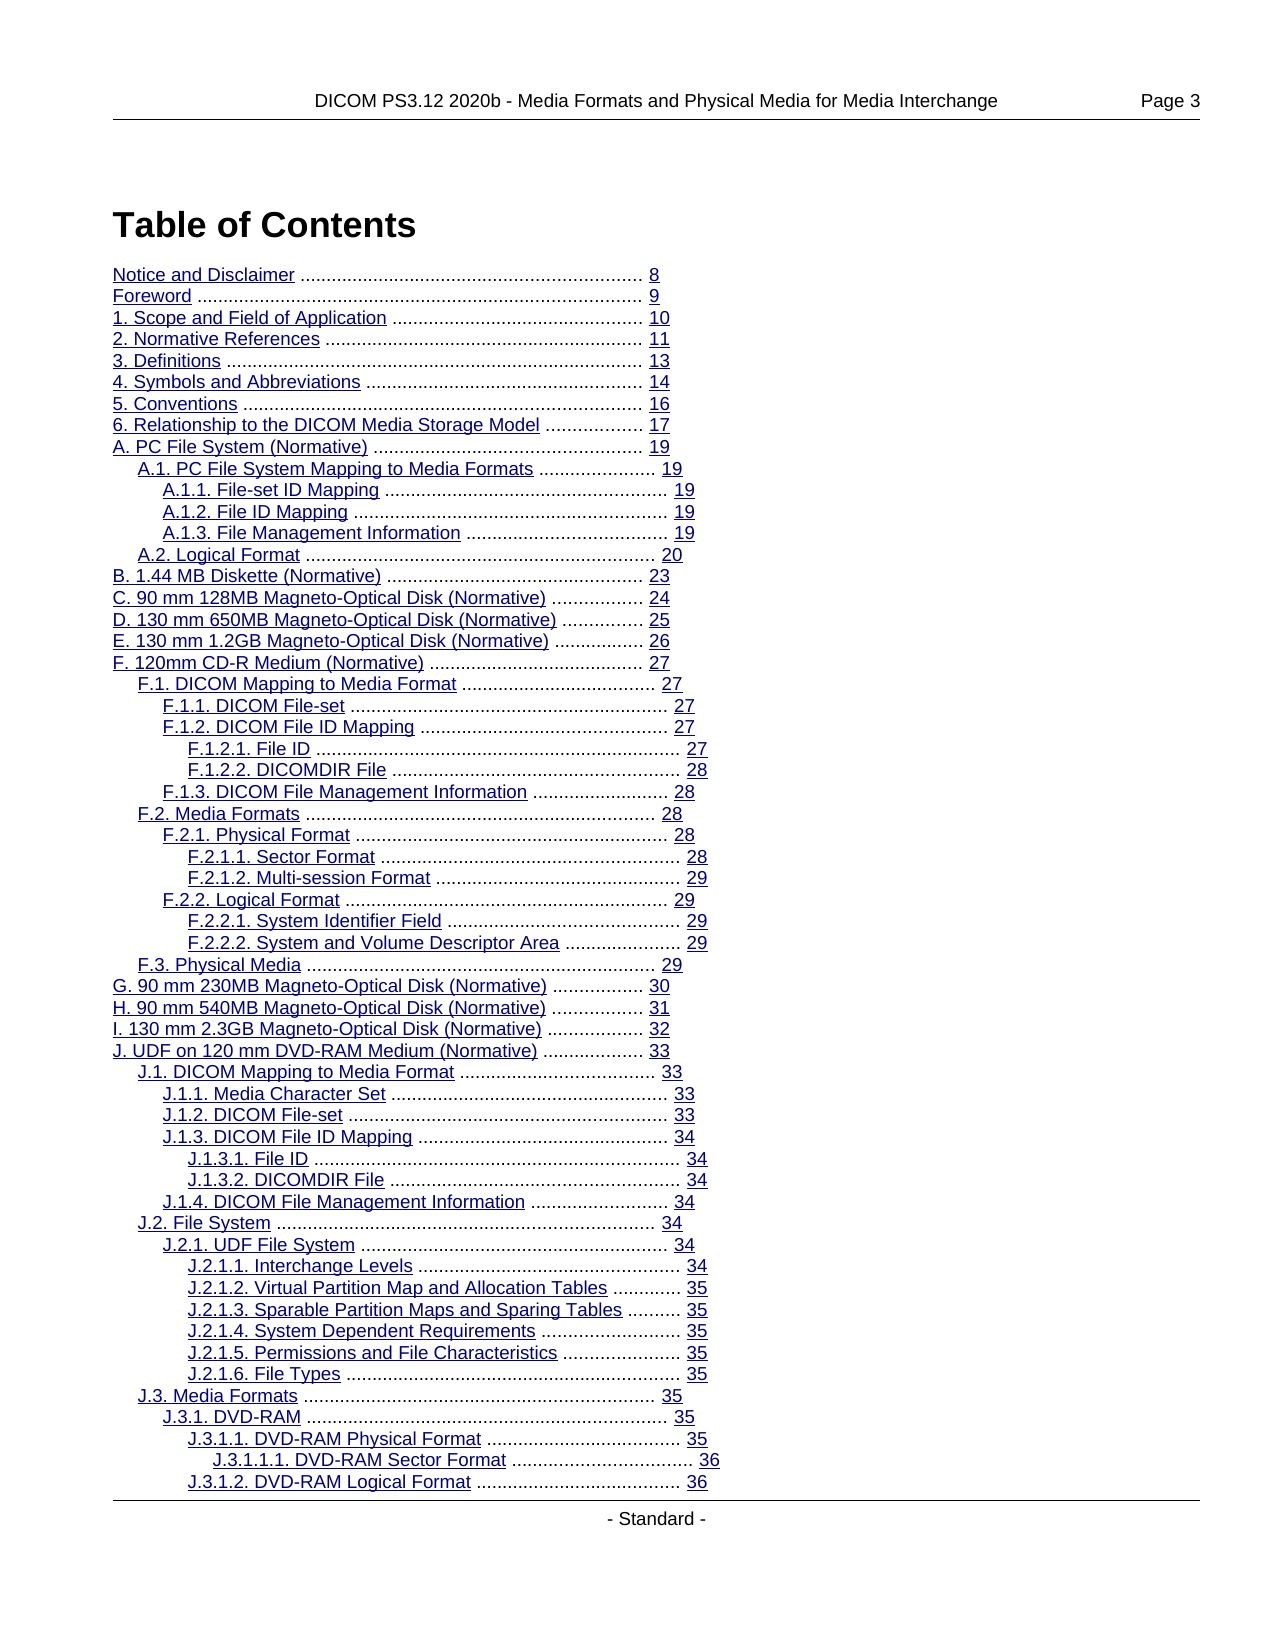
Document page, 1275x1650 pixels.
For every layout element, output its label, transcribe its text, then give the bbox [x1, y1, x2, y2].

text F.2. Media Formats 0 [137, 802, 1175, 824]
text H. 90 mm 540MB Magneto-Optical Disk (Normative) 0 [112, 996, 1175, 1018]
text J.2.1.6. File Types 0 [187, 1363, 1175, 1384]
text J.2. File System 0 [137, 1212, 1175, 1234]
text F.2.1.2. Multi-session Format 0 [187, 867, 1175, 889]
text J.3. Media Formats 0 [137, 1384, 1175, 1406]
text 2. Normative References 0 [112, 328, 1175, 349]
text F.2.2. Logical Format 0 [162, 889, 1175, 910]
text 6. Relationship to the DICOM Media Storage Model 0 [112, 414, 1175, 436]
text J.1. DICOM Mapping to Media Format 0 [137, 1061, 1175, 1083]
text A.1.1. File-set ID Mapping 0 [162, 479, 1175, 501]
text J.2.1. UDF File System 0 [162, 1234, 1175, 1255]
text F.1.2.2. DICOMDIR File 0 [187, 759, 1175, 781]
text J.1.3.1. File ID 0 [187, 1147, 1175, 1169]
text F.1. DICOM Mapping to Media Format 0 [137, 673, 1175, 694]
text F.1.3. DICOM File Management Information 0 [162, 781, 1175, 802]
text Notice and Disclaimer 0 [112, 263, 1175, 285]
text J.3.1.1.1. DVD-RAM Sector Format 0 [212, 1449, 1175, 1471]
text J.3.1. DVD-RAM 0 [162, 1406, 1175, 1428]
text F.1.1. DICOM File-set 0 [162, 694, 1175, 716]
text 1. Scope and Field of Application 0 [112, 306, 1175, 328]
text F.1.2. DICOM File ID Mapping 0 [162, 716, 1175, 738]
text F.2.2.2. System and Volume Descriptor Area 0 [187, 932, 1175, 953]
text 4. Symbols and Abbreviations 0 [112, 371, 1175, 393]
text F.1.2.1. File ID 0 [187, 738, 1175, 759]
text J.2.1.5. Permissions and File Characteristics 0 [187, 1341, 1175, 1363]
text J.1.4. DICOM File Management Information 0 [162, 1191, 1175, 1212]
text J.1.3.2. DICOMDIR File 0 [187, 1169, 1175, 1191]
text J.3.1.1. DVD-RAM Physical Format 0 [187, 1428, 1175, 1449]
text C. 90 mm 128MB Magneto-Optical Disk (Normative) 0 [112, 587, 1175, 608]
text Table of Contents [112, 204, 1200, 245]
text Foreword 0 [112, 285, 1175, 306]
text J.2.1.2. Virtual Partition Map and Allocation Tables 0 [187, 1277, 1175, 1298]
text A.1. PC File System Mapping to Media Formats 0 [137, 457, 1175, 479]
text J.2.1.3. Sparable Partition Maps and Sparing Tables 0 [187, 1298, 1175, 1320]
text J.1.3. DICOM File ID Mapping 0 [162, 1126, 1175, 1147]
text F.3. Physical Media 0 [137, 953, 1175, 975]
text J.2.1.1. Interchange Levels 0 [187, 1255, 1175, 1277]
text A.2. Logical Format 0 [137, 544, 1175, 565]
text F.2.1.1. Sector Format 0 [187, 846, 1175, 867]
text J. UDF on 120 mm DVD-RAM Medium (Normative) 0 [112, 1039, 1175, 1061]
text E. 130 mm 1.2GB Magneto-Optical Disk (Normative) 0 [112, 630, 1175, 651]
text F.2.1. Physical Format 0 [162, 824, 1175, 846]
text A.1.2. File ID Mapping 0 [162, 501, 1175, 522]
text F.2.2.1. System Identifier Field 0 [187, 910, 1175, 932]
text J.1.2. DICOM File-set 0 [162, 1104, 1175, 1126]
text D. 130 mm 650MB Magneto-Optical Disk (Normative) 0 [112, 608, 1175, 630]
text A.1.3. File Management Information 0 [162, 522, 1175, 544]
text I. 130 mm 2.3GB Magneto-Optical Disk (Normative) 0 [112, 1018, 1175, 1039]
text J.2.1.4. System Dependent Requirements 0 [187, 1320, 1175, 1341]
text A. PC File System (Normative) 0 [112, 436, 1175, 457]
text F. 120mm CD-R Medium (Normative) 0 [112, 651, 1175, 673]
text J.1.1. Media Character Set 0 [162, 1083, 1175, 1104]
text G. 90 mm 230MB Magneto-Optical Disk (Normative) 0 [112, 975, 1175, 996]
text 3. Definitions 0 [112, 349, 1175, 371]
text 5. Conventions 0 [112, 393, 1175, 414]
text B. 1.44 MB Diskette (Normative) 0 [112, 565, 1175, 587]
text J.3.1.2. DVD-RAM Logical Format 0 [187, 1471, 1175, 1492]
